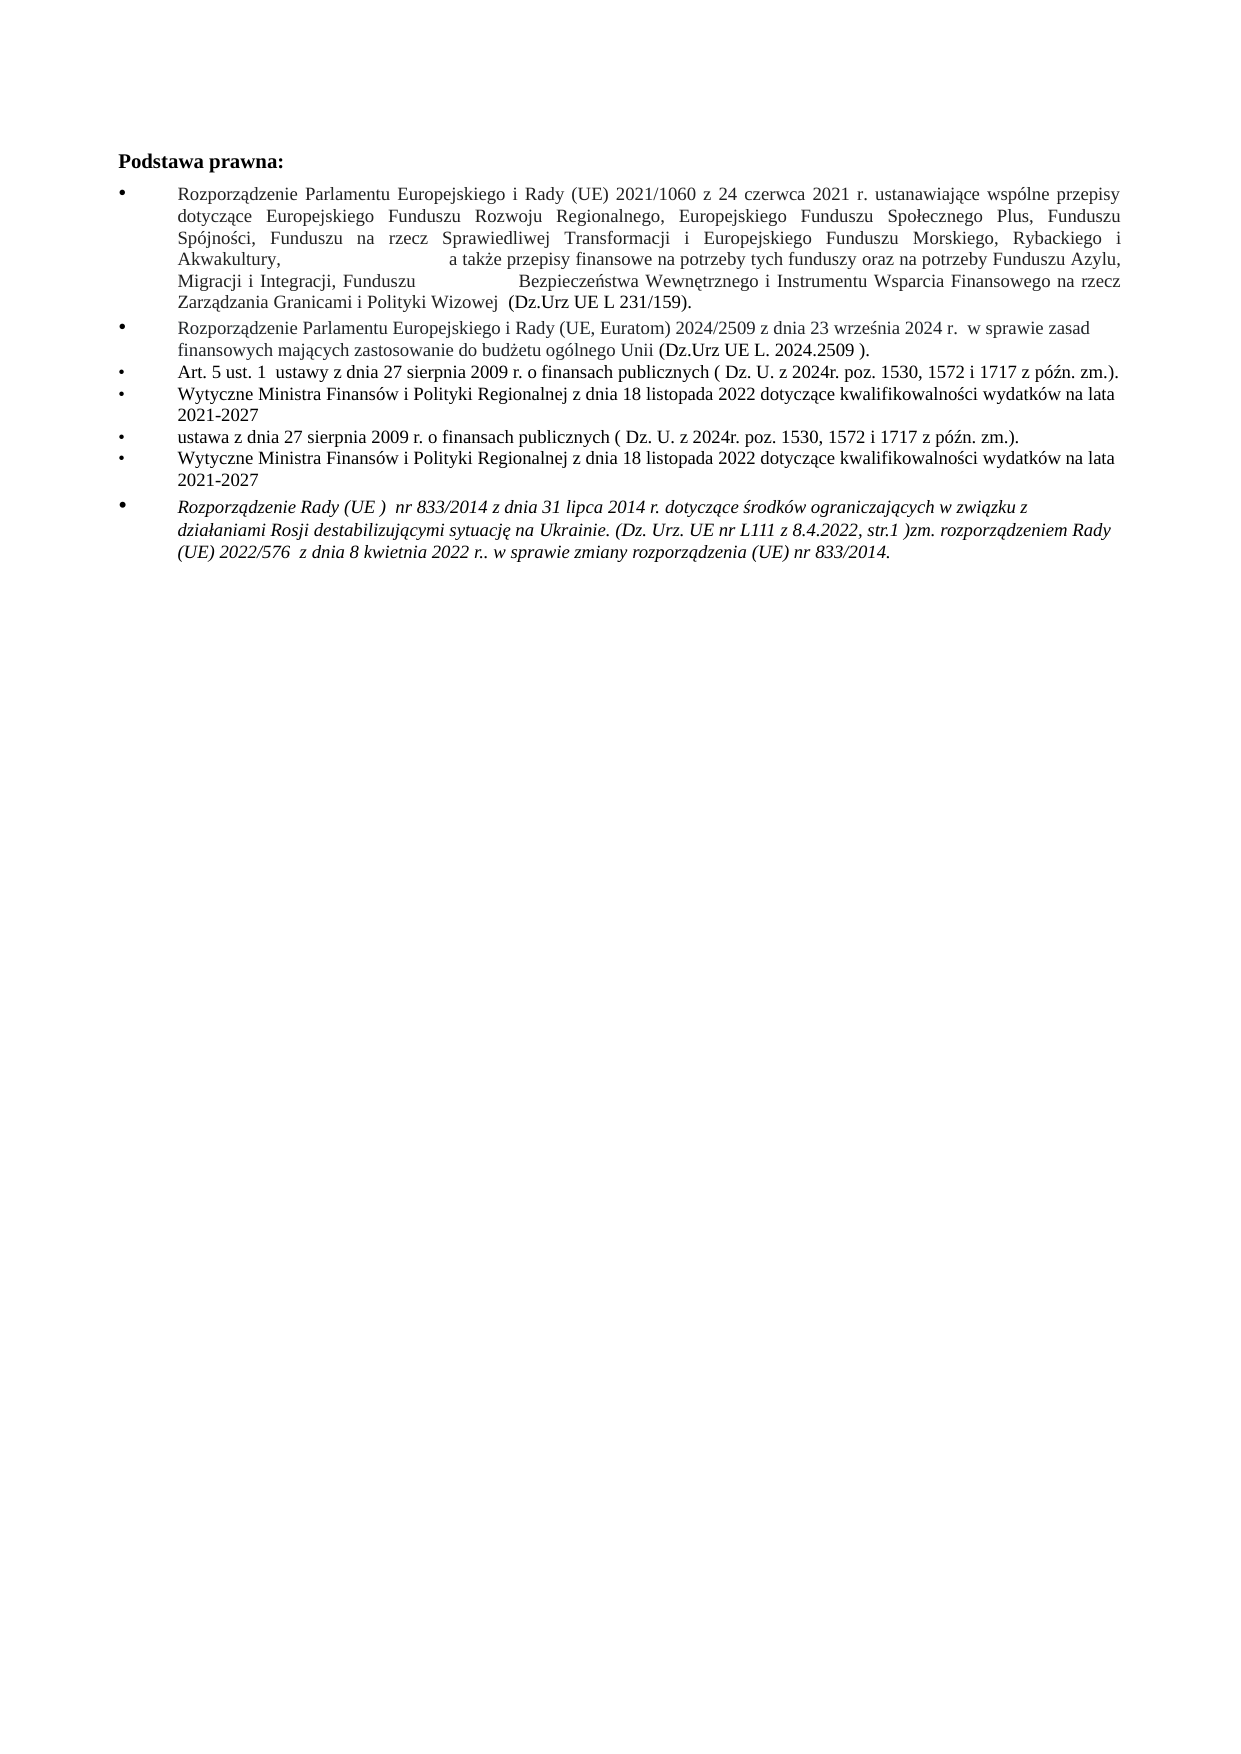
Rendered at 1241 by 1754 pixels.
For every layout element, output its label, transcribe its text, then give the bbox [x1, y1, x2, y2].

list Wytyczne Ministra Finansów i Polityki Regionalnej z dnia 18 listopada 2022 dotyczące kwalifikowalności wydatków na lata 2021-2027 [118, 447, 1122, 490]
list Rozporządzenie Parlamentu Europejskiego i Rady (UE) 2021/1060 z 24 czerwca 2021 r. ustanawiające wspólne przepisy dotyczące Europejskiego Funduszu Rozwoju Regionalnego, Europejskiego Funduszu Społecznego Plus, Funduszu Spójności, Funduszu na rzecz Sprawiedliwej Transformacji i Europejskiego Funduszu Morskiego, Rybackiego i Akwakultury, a także przepisy finansowe na potrzeby tych funduszy oraz na potrzeby Funduszu Azylu, Migracji i Integracji, Funduszu Bezpieczeństwa Wewnętrznego i Instrumentu Wsparcia Finansowego na rzecz Zarządzania Granicami i Polityki Wizowej (Dz.Urz UE L 231/159). [118, 179, 1122, 313]
list Wytyczne Ministra Finansów i Polityki Regionalnej z dnia 18 listopada 2022 dotyczące kwalifikowalności wydatków na lata 2021-2027 [118, 382, 1122, 426]
list ustawa z dnia 27 sierpnia 2009 r. o finansach publicznych ( Dz. U. z 2024r. poz. 1530, 1572 i 1717 z późn. zm.). [118, 426, 1122, 447]
text Podstawa prawna: [118, 100, 1122, 173]
list Art. 5 ust. 1 ustawy z dnia 27 sierpnia 2009 r. o finansach publicznych ( Dz. U. z 2024r. poz. 1530, 1572 i 1717 z późn. zm.). [118, 361, 1122, 382]
list Rozporządzenie Rady (UE ) nr 833/2014 z dnia 31 lipca 2014 r. dotyczące środków ograniczających w związku z działaniami Rosji destabilizującymi sytuację na Ukrainie. (Dz. Urz. UE nr L111 z 8.4.2022, str.1 )zm. rozporządzeniem Rady (UE) 2022/576 z dnia 8 kwietnia 2022 r.. w sprawie zmiany rozporządzenia (UE) nr 833/2014. [118, 490, 1122, 562]
list Rozporządzenie Parlamentu Europejskiego i Rady (UE, Euratom) 2024/2509 z dnia 23 września 2024 r. w sprawie zasad finansowych mających zastosowanie do budżetu ogólnego Unii (Dz.Urz UE L. 2024.2509 ). [118, 313, 1122, 361]
